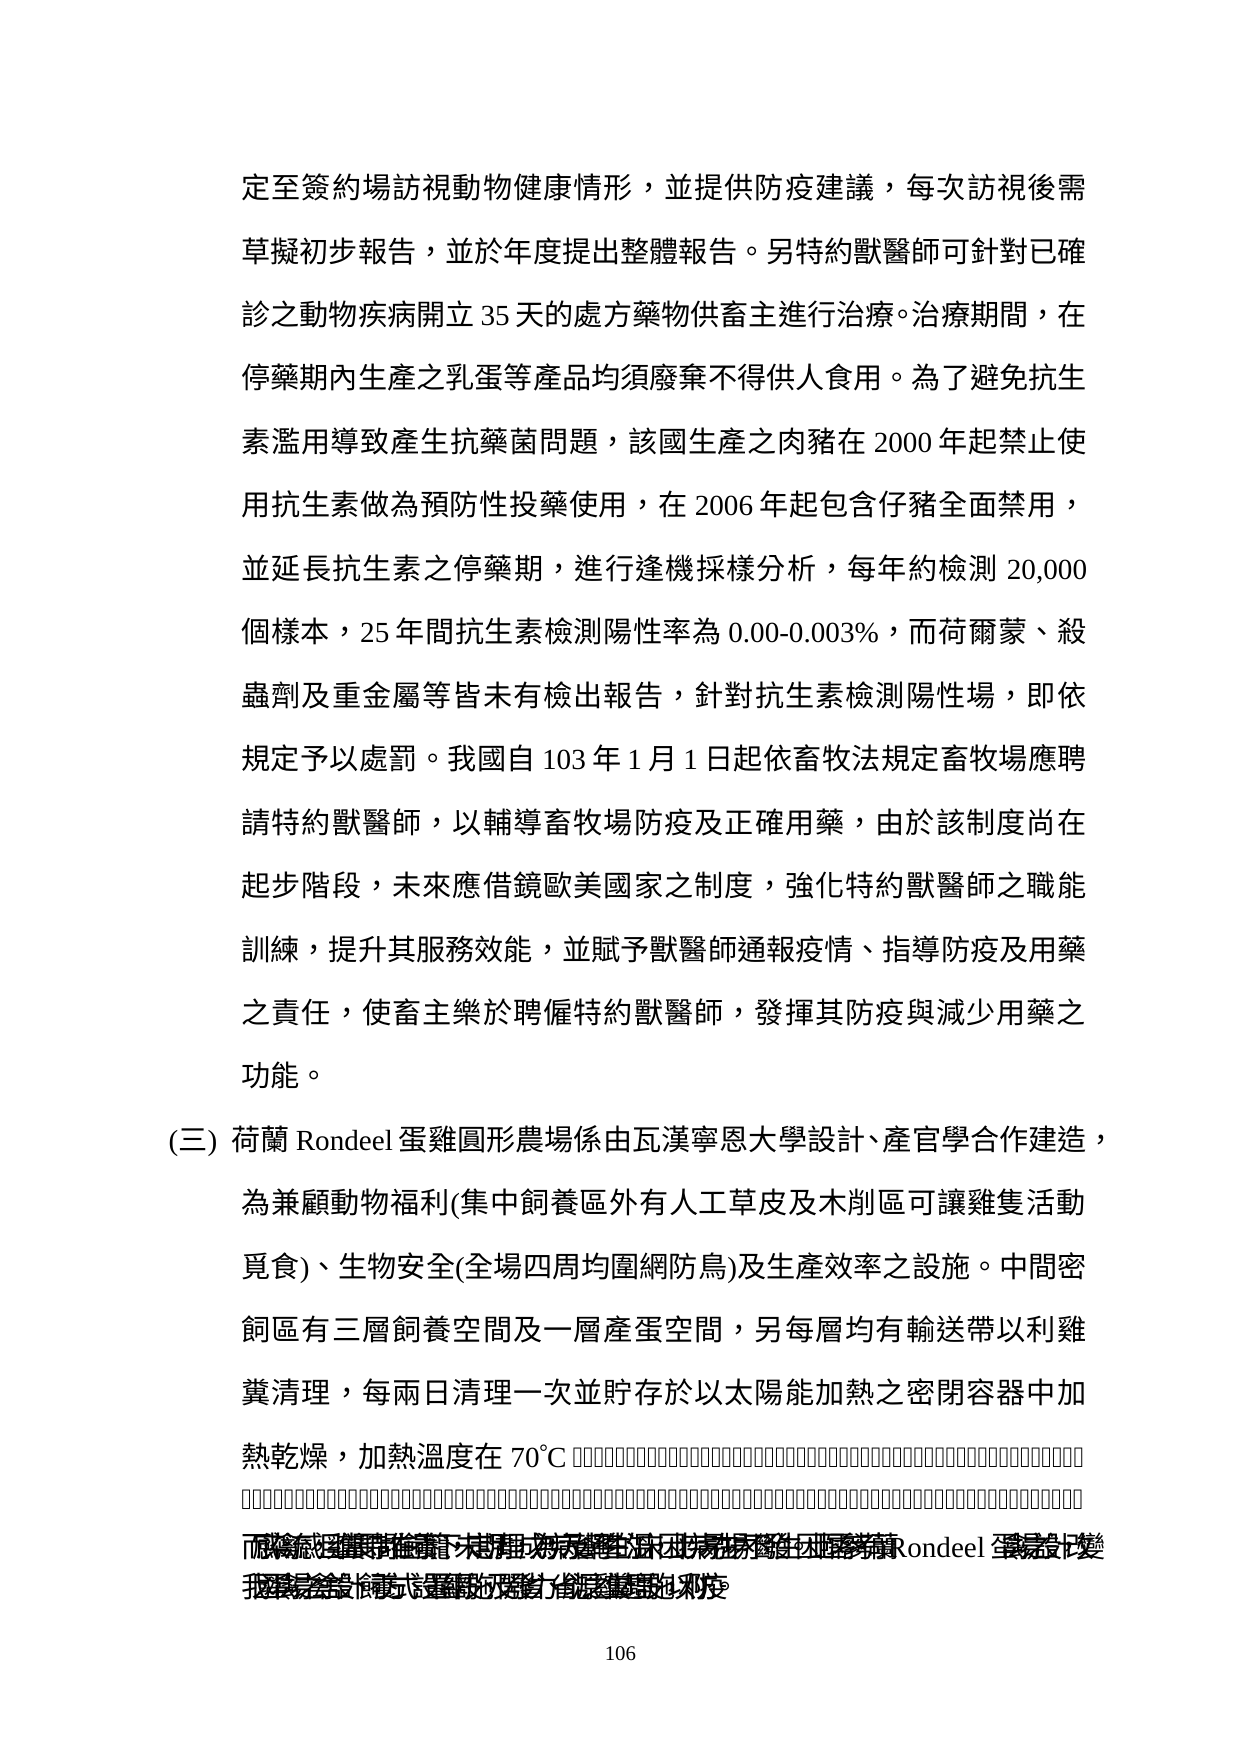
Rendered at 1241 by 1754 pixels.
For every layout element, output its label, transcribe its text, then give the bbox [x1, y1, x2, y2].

text 定至簽約場訪視動物健康情形，並提供防疫建議，每次訪視後需草擬初步報告，並於年度提出整體報告。另特約獸醫師可針對已確診之動物疾病開立35天的處方藥物供畜主進行治療。治療期間，在停藥期內生產之乳蛋等產品均須廢棄不得供人食用。為了避免抗生素濫用導致產生抗藥菌問題，該國生產之肉豬在2000年起禁止使用抗生素做為預防性投藥使用，在2006年起包含仔豬全面禁用，並延長抗生素之停藥期，進行逢機採樣分析，每年約檢測20,000個樣本，25年間抗生素檢測陽性率為0.00-0.003%，而荷爾蒙、殺蟲劑及重金屬等皆未有檢出報告，針對抗生素檢測陽性場，即依規定予以處罰。我國自103年1月1日起依畜牧法規定畜牧場應聘請特約獸醫師，以輔導畜牧場防疫及正確用藥，由於該制度尚在起步階段，未來應借鏡歐美國家之制度，強化特約獸醫師之職能訓練，提升其服務效能，並賦予獸醫師通報疫情、指導防疫及用藥之責任，使畜主樂於聘僱特約獸醫師，發揮其防疫與減少用藥之功能。 [168, 165, 1087, 1095]
text (三) 荷蘭Rondeel蛋雞圓形農場係由瓦漢寧恩大學設計、產官學合作建造，為兼顧動物福利(集中飼養區外有人工草皮及木削區可讓雞隻活動覓食)、生物安全(全場四周均圍網防鳥)及生產效率之設施。中間密飼區有三層飼養空間及一層產蛋空間，另每層均有輸送帶以利雞糞清理，每兩日清理一次並貯存於以太陽能加熱之密閉容器中加熱乾燥，加熱溫度在70C以上，足以將病菌及蒼蠅殺滅，因此禽場鮮少有蒼蠅發生，每週再將乾燥雞糞運至雞糞處理場，由其收購後進一步加熱製粒後出售，荷蘭雞糞經檢疫合格已輸銷我國。反觀我國部分傳統蛋雞場採籠飼，未採統進統出批次飼養，而是老中青族群雜存，禽舍四周多未有防鳥設施，易由野鳥傳播而感染禽流感，且雞糞長時間堆在飼養籠下，未定期清理，成為疾病及蒼蠅孳生的溫床，因此疾病易在場內不斷發生。因此亟需參考荷蘭Rondeel蛋禽場之設計，改變我國蛋禽場之禽舍設計、飼養方式、設置圍網設施、及開發省力、省能源之雞糞處理設施，以利防疫。 [168, 1116, 1087, 1604]
